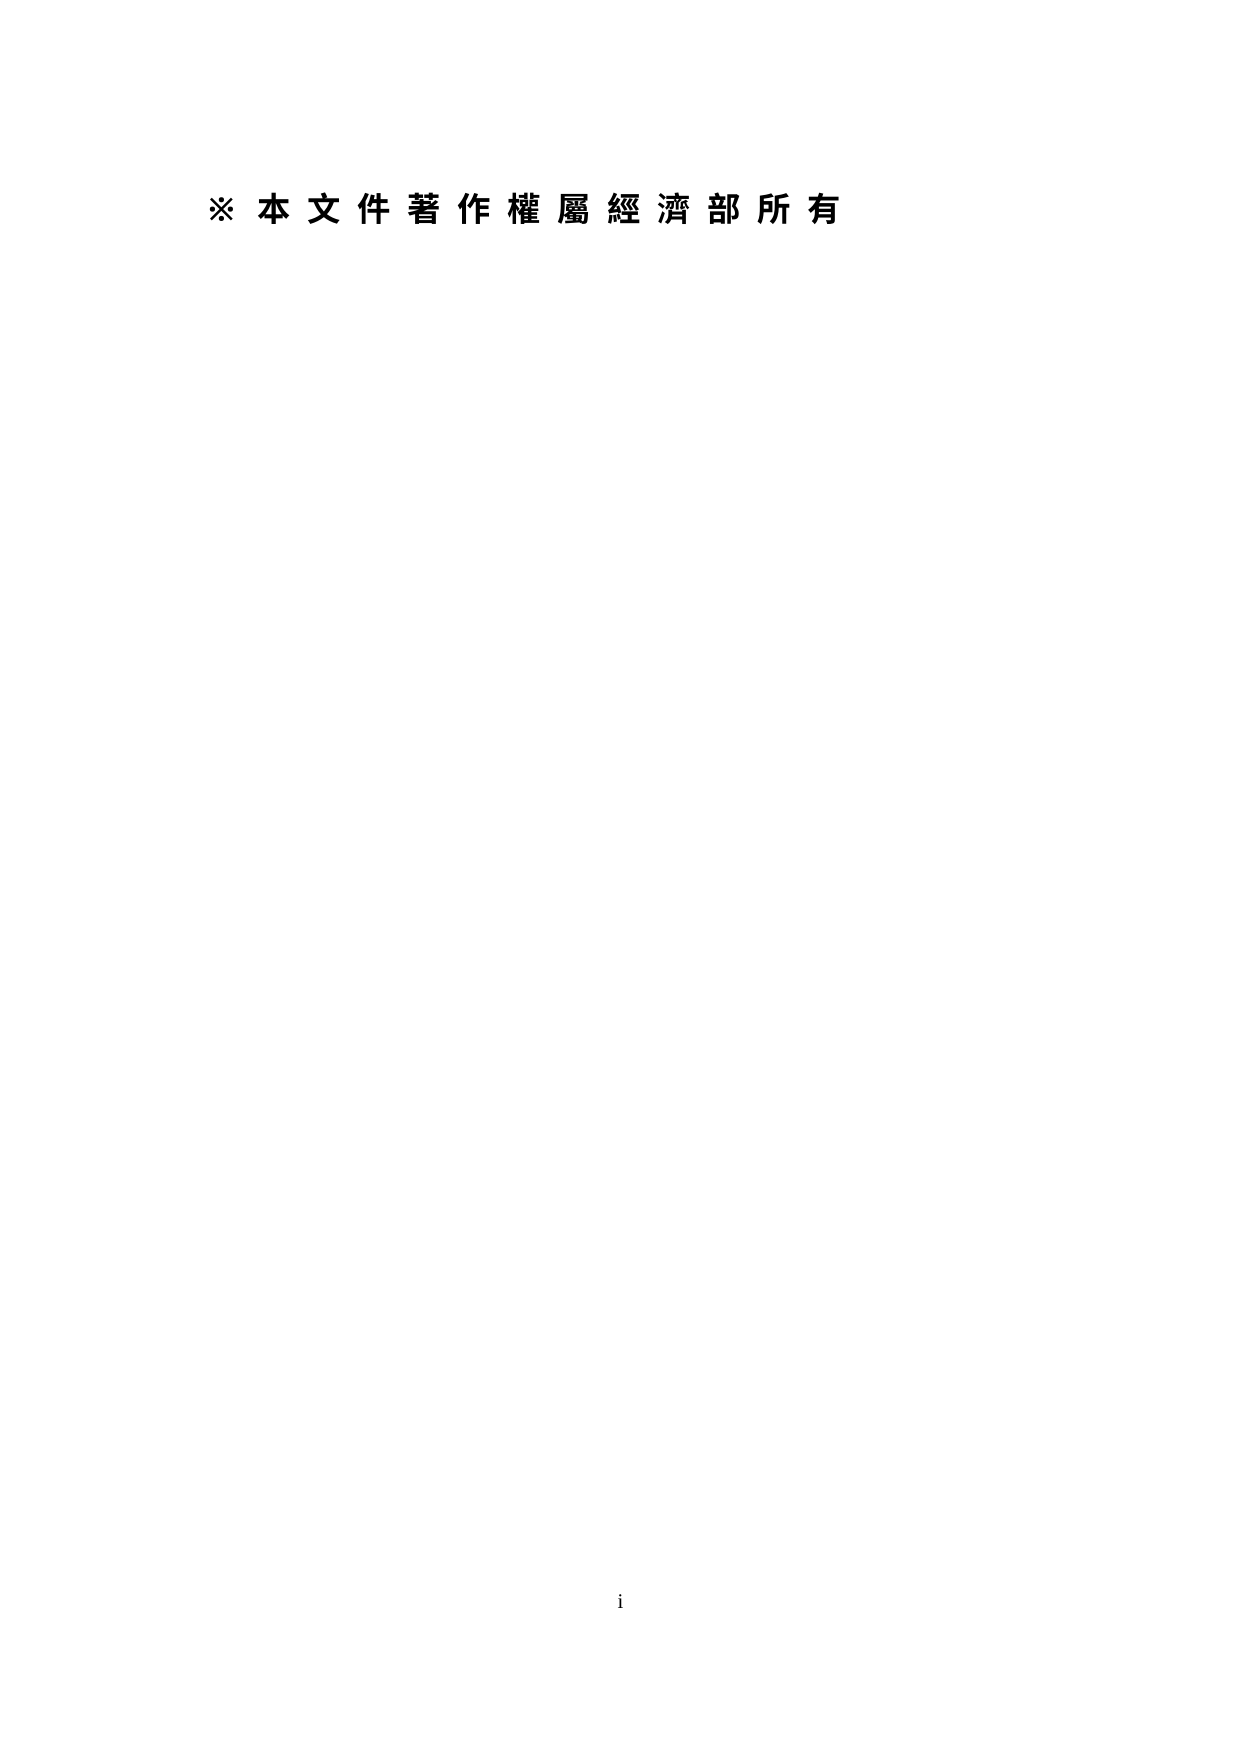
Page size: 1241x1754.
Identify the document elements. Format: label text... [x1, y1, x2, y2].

table_cell ※本文件著作權屬經濟部所有 [146, 150, 1071, 300]
